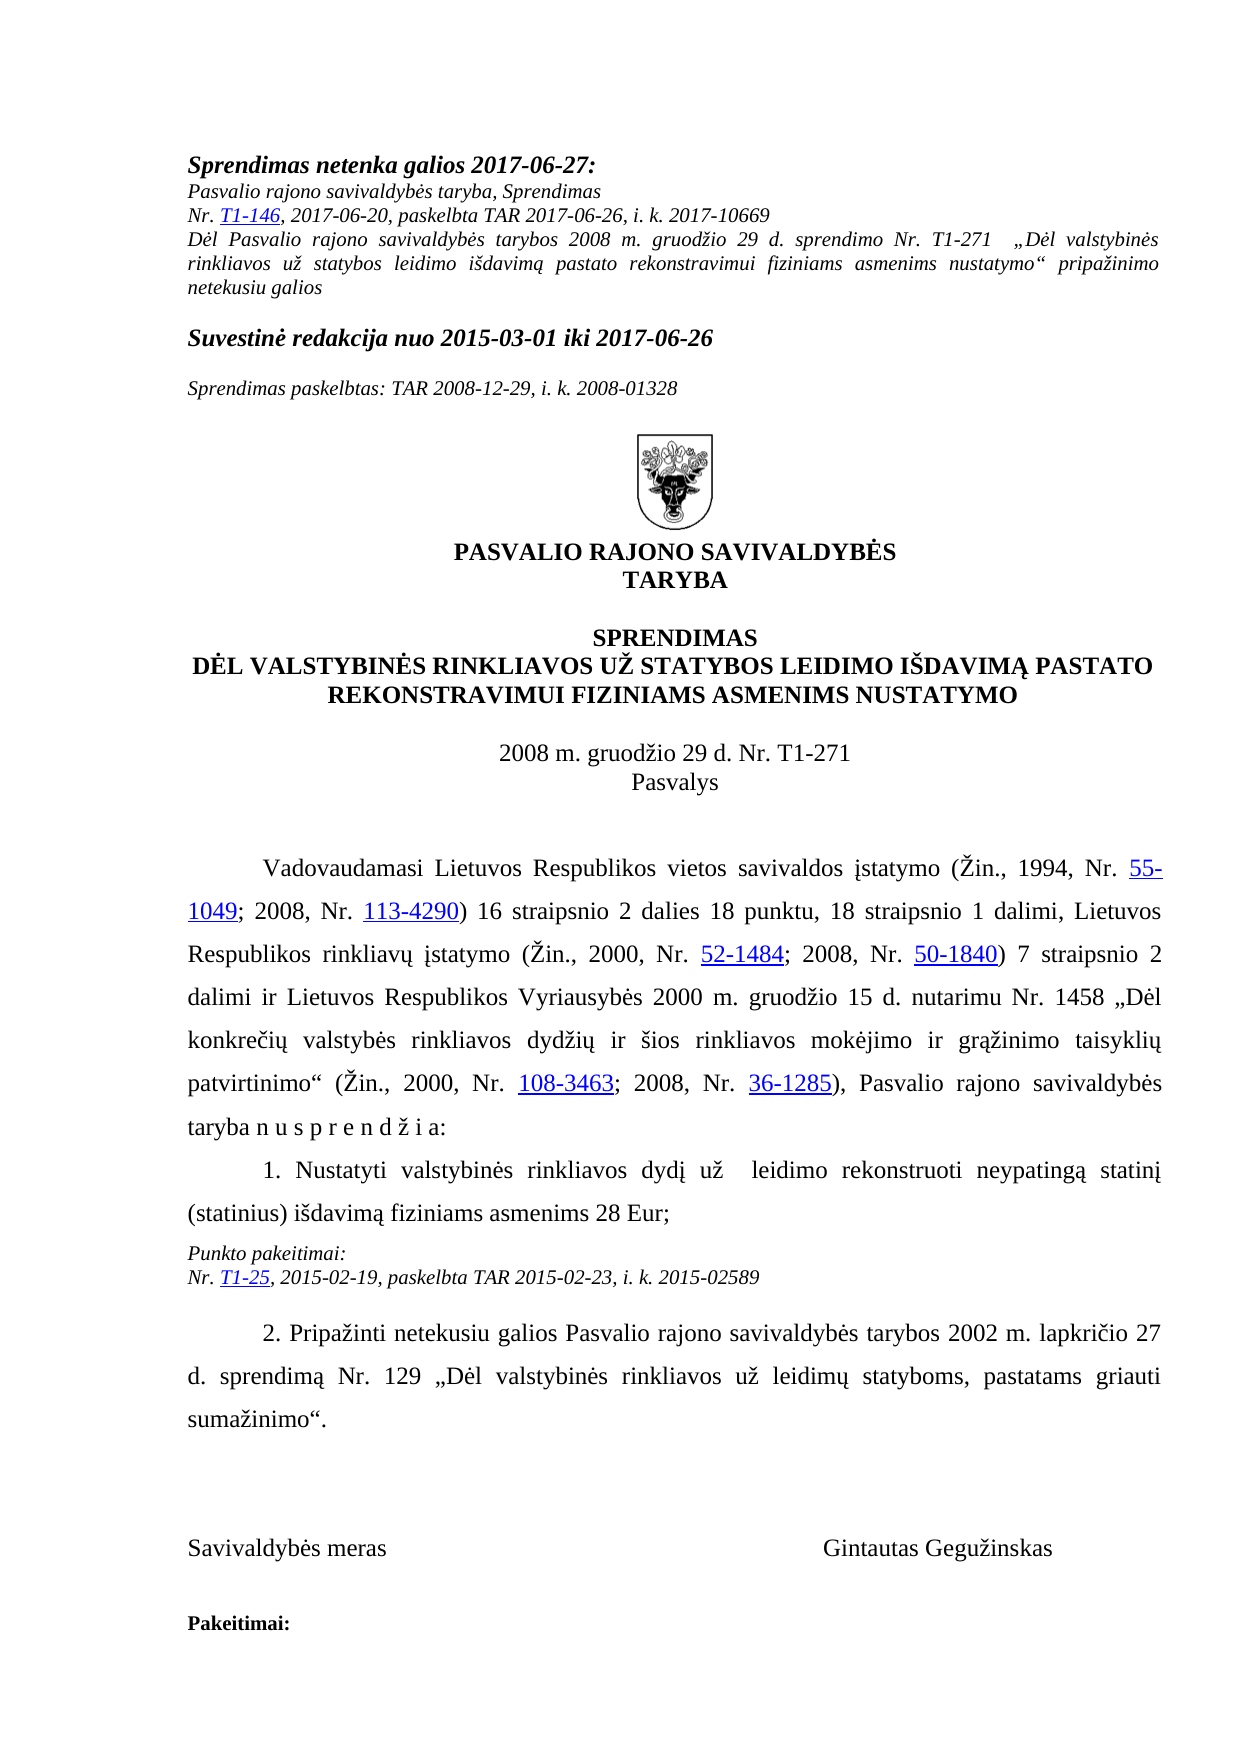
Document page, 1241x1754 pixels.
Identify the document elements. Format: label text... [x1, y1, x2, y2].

text Sprendimas paskelbtas: TAR 2008-12-29, i. k. 2008-01328 [187, 376, 1162, 400]
text 2008 m. gruodžio 29 d. Nr. T1-271 [187, 738, 1162, 767]
text Pakeitimai: [187, 1610, 1162, 1634]
text Suvestinė redakcija nuo 2015-03-01 iki 2017-06-26 [187, 323, 1162, 352]
text DĖL VALSTYBINĖS RINKLIAVOS UŽ STATYBOS LEIDIMO IŠDAVIMĄ PASTATO REKONSTRAVIMUI FIZINIAMS ASMENIMS NUSTATYMO [187, 652, 1158, 709]
text Nr. T1-25, 2015-02-19, paskelbta TAR 2015-02-23, i. k. 2015-02589 [187, 1265, 1162, 1289]
text 2. Pripažinti netekusiu galios Pasvalio rajono savivaldybės tarybos 2002 m. lapkričio 27 d. sprendimą Nr. 129 „Dėl valstybinės rinkliavos už leidimų statyboms, pastatams griauti sumažinimo“. [187, 1318, 1162, 1433]
text Sprendimas netenka galios 2017-06-27: [187, 150, 1162, 179]
text Dėl Pasvalio rajono savivaldybės tarybos 2008 m. gruodžio 29 d. sprendimo Nr. T1-271 „Dėl valstybinės rinkliavos už statybos leidimo išdavimą pastato rekonstravimui fiziniams asmenims nustatymo“ pripažinimo netekusiu galios [187, 227, 1162, 299]
text Pasvalys [187, 767, 1162, 795]
text 1. Nustatyti valstybinės rinkliavos dydį už leidimo rekonstruoti neypatingą statinį (statinius) išdavimą fiziniams asmenims 28 Eur; [187, 1155, 1162, 1227]
text TARYBA [187, 566, 1162, 594]
text sprendimas [187, 623, 1162, 652]
text Punkto pakeitimai: [187, 1241, 1162, 1265]
text Savivaldybės meras Gintautas Gegužinskas [187, 1533, 1162, 1562]
text Nr. T1-146, 2017-06-20, paskelbta TAR 2017-06-26, i. k. 2017-10669 [187, 203, 1162, 227]
text Pasvalio rajono savivaldybės taryba, Sprendimas [187, 179, 1162, 203]
text Vadovaudamasi Lietuvos Respublikos vietos savivaldos įstatymo (Žin., 1994, Nr. 55-1049; 2008, Nr. 113-4290) 16 straipsnio 2 dalies 18 punktu, 18 straipsnio 1 dalimi, Lietuvos Respublikos rinkliavų įstatymo (Žin., 2000, Nr. 52-1484; 2008, Nr. 50-1840) 7 straipsnio 2 dalimi ir Lietuvos Respublikos Vyriausybės 2000 m. gruodžio 15 d. nutarimu Nr. 1458 „Dėl konkrečių valstybės rinkliavos dydžių ir šios rinkliavos mokėjimo ir grąžinimo taisyklių patvirtinimo“ (Žin., 2000, Nr. 108-3463; 2008, Nr. 36-1285), Pasvalio rajono savivaldybės taryba n u s p r e n d ž i a: [187, 853, 1162, 1140]
text PASVALIO RAJONO SAVIVALDYBĖS [187, 537, 1162, 566]
